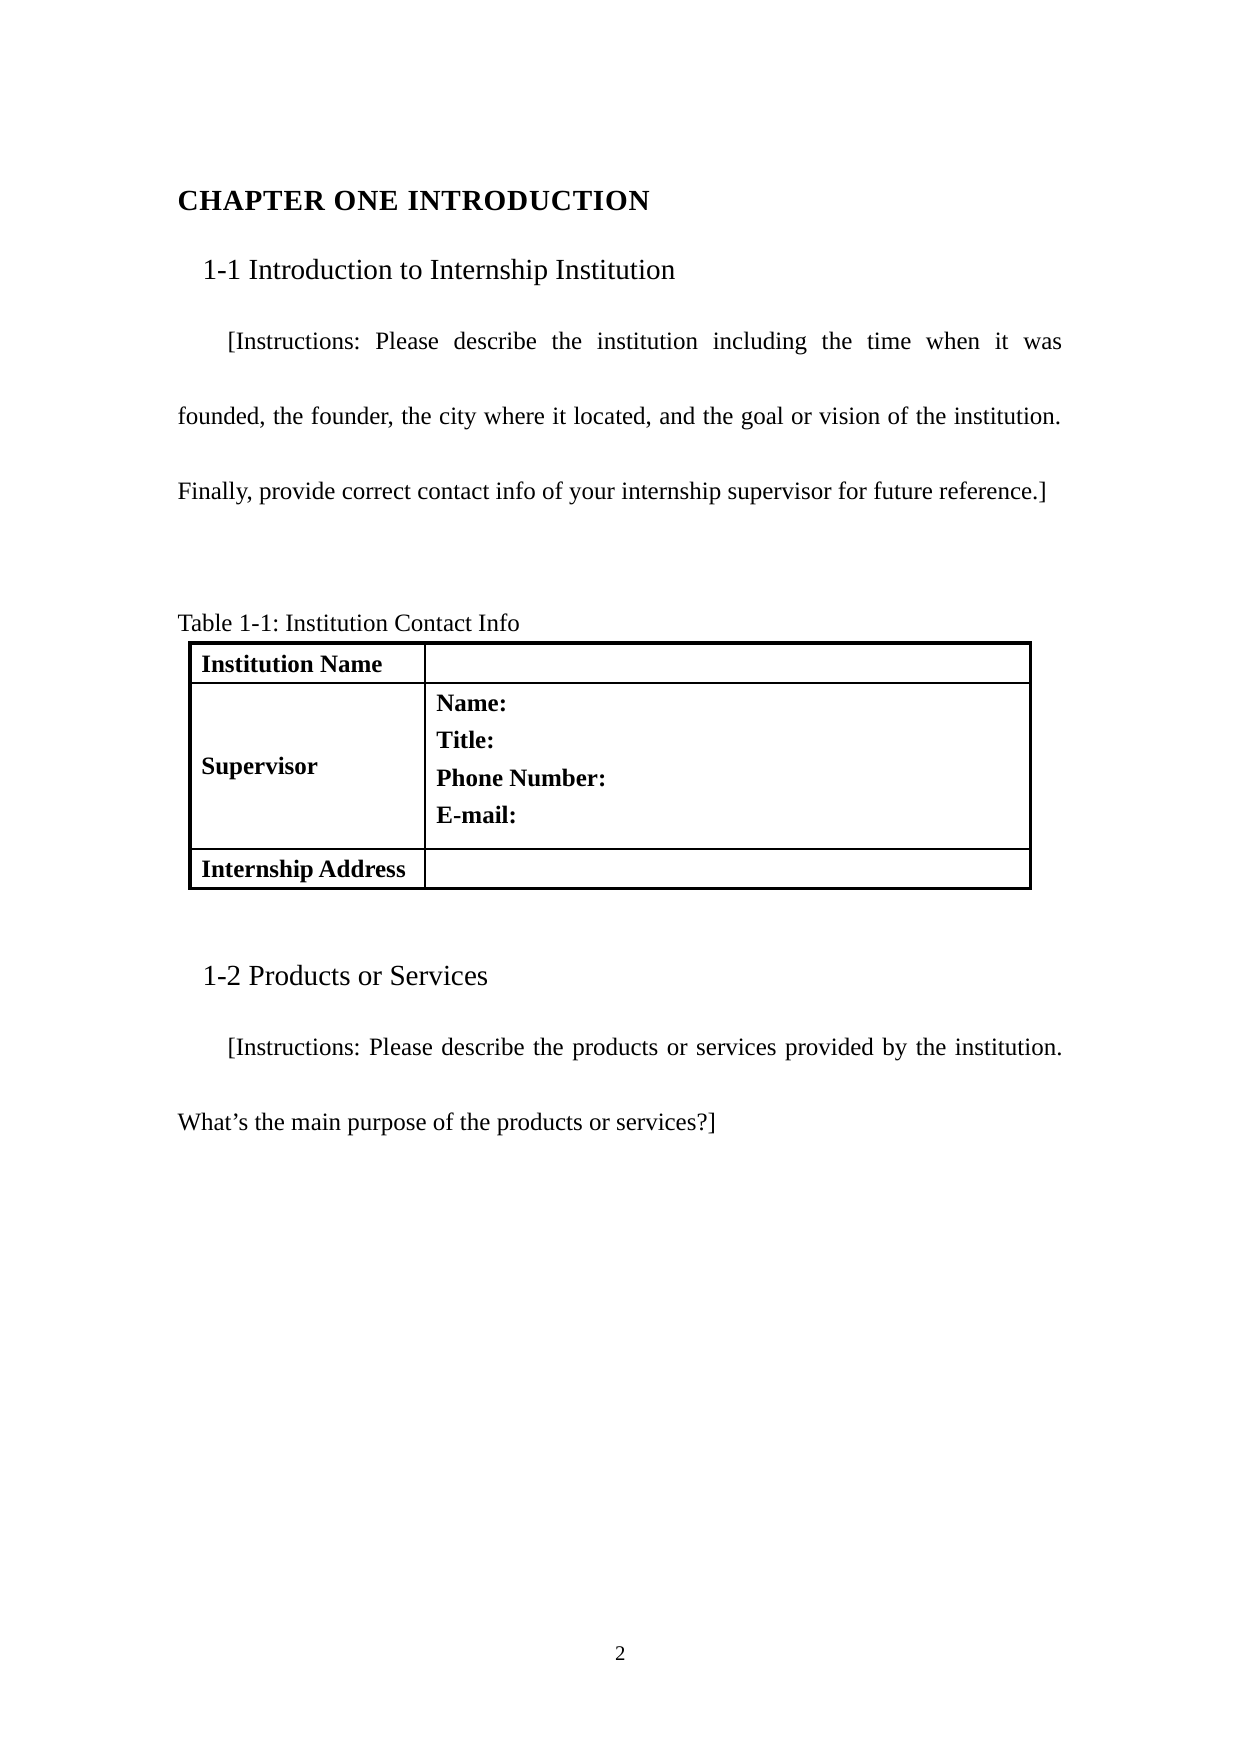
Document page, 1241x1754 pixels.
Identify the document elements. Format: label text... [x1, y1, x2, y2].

table_cell Supervisor [192, 684, 424, 848]
text [Instructions: Please describe the institution including the time when it was founded, the founder, the city where it located, and the goal or vision of the institution. Finally, provide correct contact info of your internship supervisor for future reference.] [177, 321, 1063, 509]
table_header Institution Name [192, 645, 424, 682]
subtitle 1-2 Products or Services [202, 956, 1063, 994]
subtitle CHAPTER ONE INTRODUCTION [177, 183, 1063, 217]
text Table 1-1: Institution Contact Info [177, 604, 1063, 641]
table_cell Name: Title: Phone Number: E-mail: [426, 684, 1029, 848]
table_header [426, 645, 1029, 682]
table_cell Internship Address [192, 850, 424, 887]
text [Instructions: Please describe the products or services provided by the institution. What’s the main purpose of the products or services?] [177, 1027, 1063, 1140]
subtitle 1-1 Introduction to Internship Institution [202, 250, 1063, 288]
table_cell [426, 850, 1029, 887]
